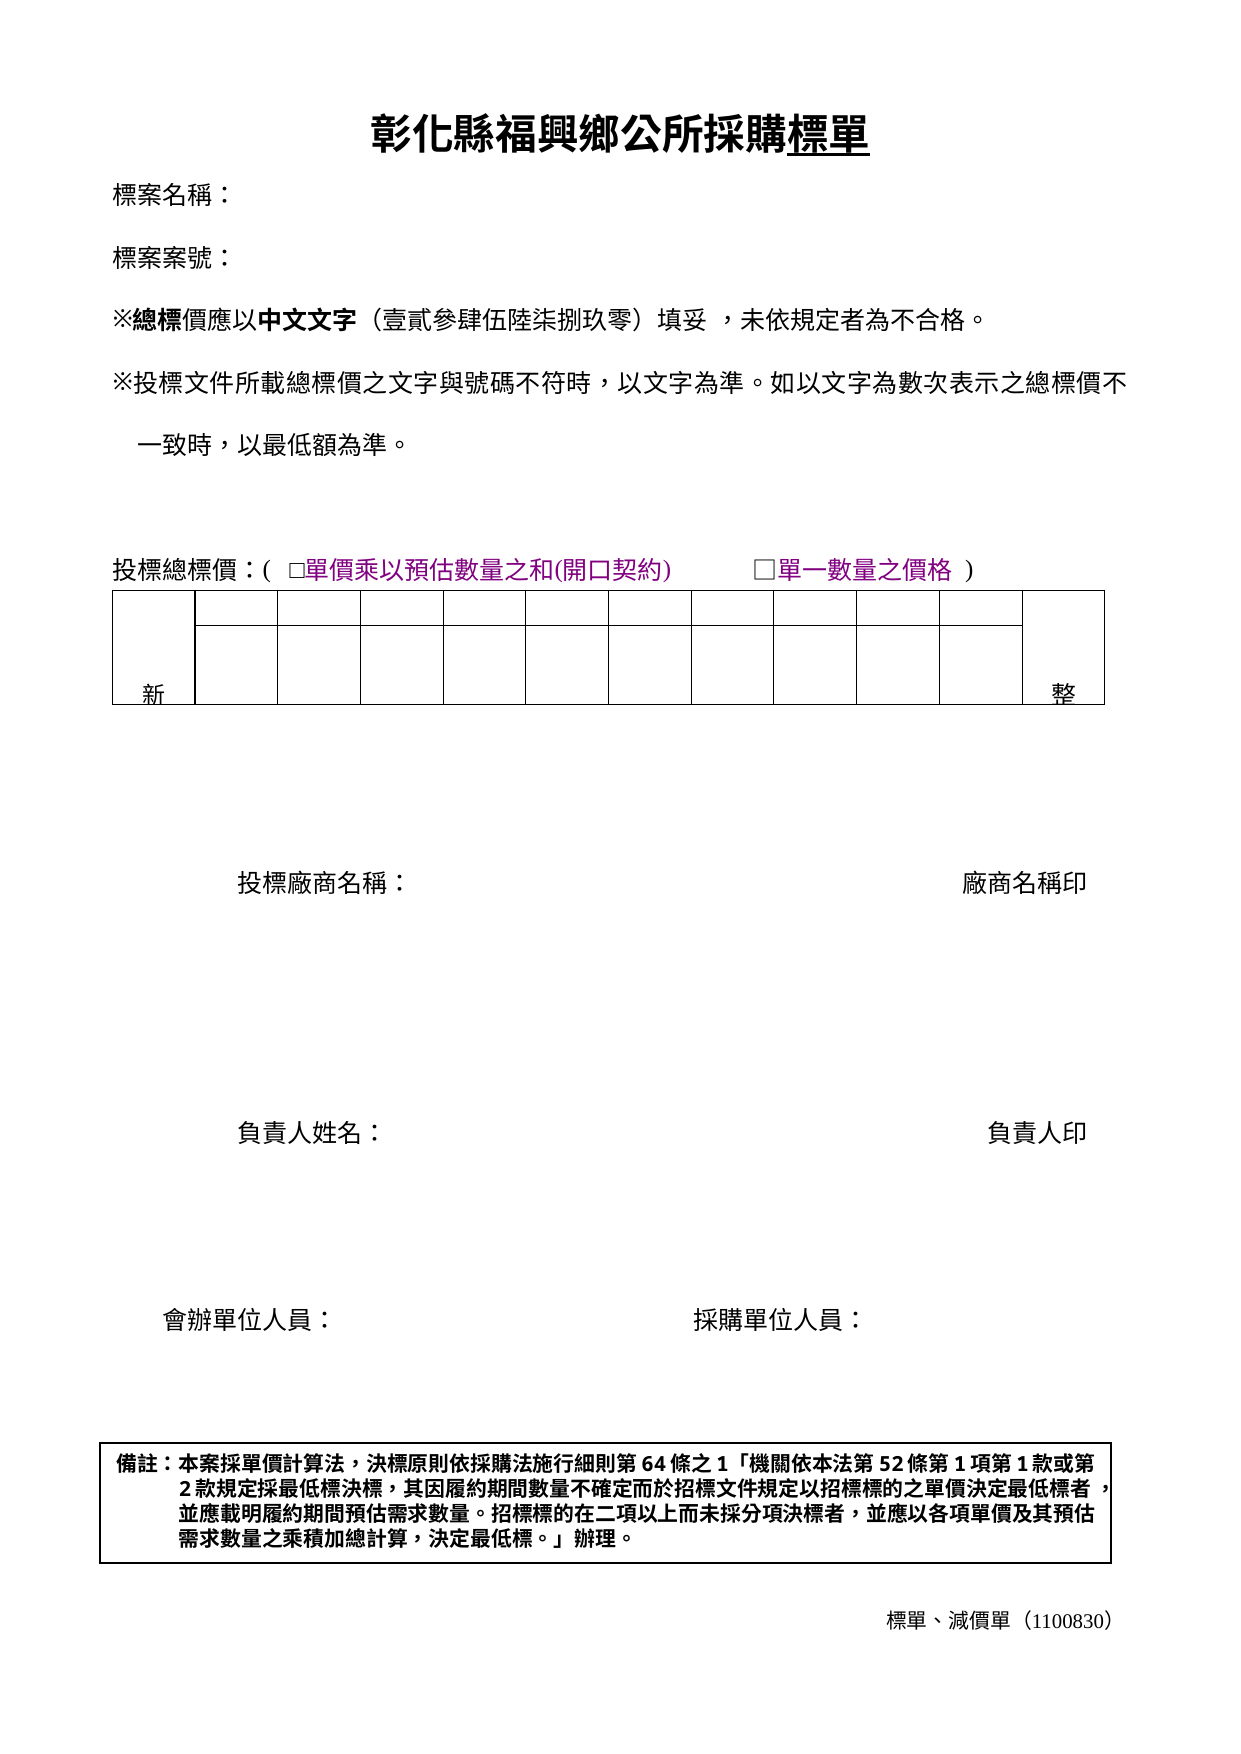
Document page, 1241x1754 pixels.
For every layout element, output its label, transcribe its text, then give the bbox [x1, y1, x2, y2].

table_header 拾 [857, 591, 939, 625]
table_cell [361, 626, 443, 704]
table_cell [278, 626, 360, 704]
text 標案案號： [112, 214, 1128, 277]
text ※總標價應以中文文字（壹貳參肆伍陸柒捌玖零）填妥 ，未依規定者為不合格。 [112, 277, 1128, 339]
table_cell [196, 626, 277, 704]
table_cell [774, 626, 856, 704]
text 會辦單位人員： 採購單位人員： [112, 1277, 1128, 1339]
table_cell [526, 626, 608, 704]
text 彰化縣福興鄉公所採購標單 [544, 143, 571, 152]
table_header 拾億 [196, 591, 277, 625]
table_header 萬 [609, 591, 691, 625]
table_header 億 [278, 591, 360, 625]
table_header 拾萬 [526, 591, 608, 625]
table_cell [609, 626, 691, 704]
table_header 仟萬 [361, 591, 443, 625]
text 投標廠商名稱： 廠商名稱印 [112, 839, 1128, 902]
text 投標總標價：( □單價乘以預估數量之和(開口契約) □單一數量之價格 ) [112, 527, 1128, 589]
text 負責人姓名： 負責人印 [112, 1089, 1128, 1152]
table_header 仟 [692, 591, 773, 625]
text 彰化縣福興鄉公所採購標單 [112, 89, 1128, 152]
table_header 整 [1023, 591, 1104, 704]
table_header 元 [940, 591, 1022, 625]
table_header 新臺幣 [113, 591, 194, 704]
text 備註：本案採單價計算法，決標原則依採購法施行細則第64條之1「機關依本法第52條第1項第1款或第2款規定採最低標決標，其因履約期間數量不確定而於招標文件規定以招標標的之單價決定最低標者，並應載明履約期間預估需求數量。招標標的在二項以上而未採分項決標者，並應以各項單價及其預估需求數量之乘積加總計算，決定最低標。」辦理。 [116, 1451, 1095, 1551]
text 標案名稱： [112, 152, 1128, 214]
table_cell [692, 626, 773, 704]
table_cell [940, 626, 1022, 704]
table_header 佰 [774, 591, 856, 625]
table_header 佰萬 [444, 591, 525, 625]
table_cell [444, 626, 525, 704]
text ※投標文件所載總標價之文字與號碼不符時，以文字為準。如以文字為數次表示之總標價不一致時，以最低額為準。 [112, 339, 1128, 464]
table_cell [857, 626, 939, 704]
text 彰化縣福興鄉公所採購標單 [101, 1444, 1110, 1562]
